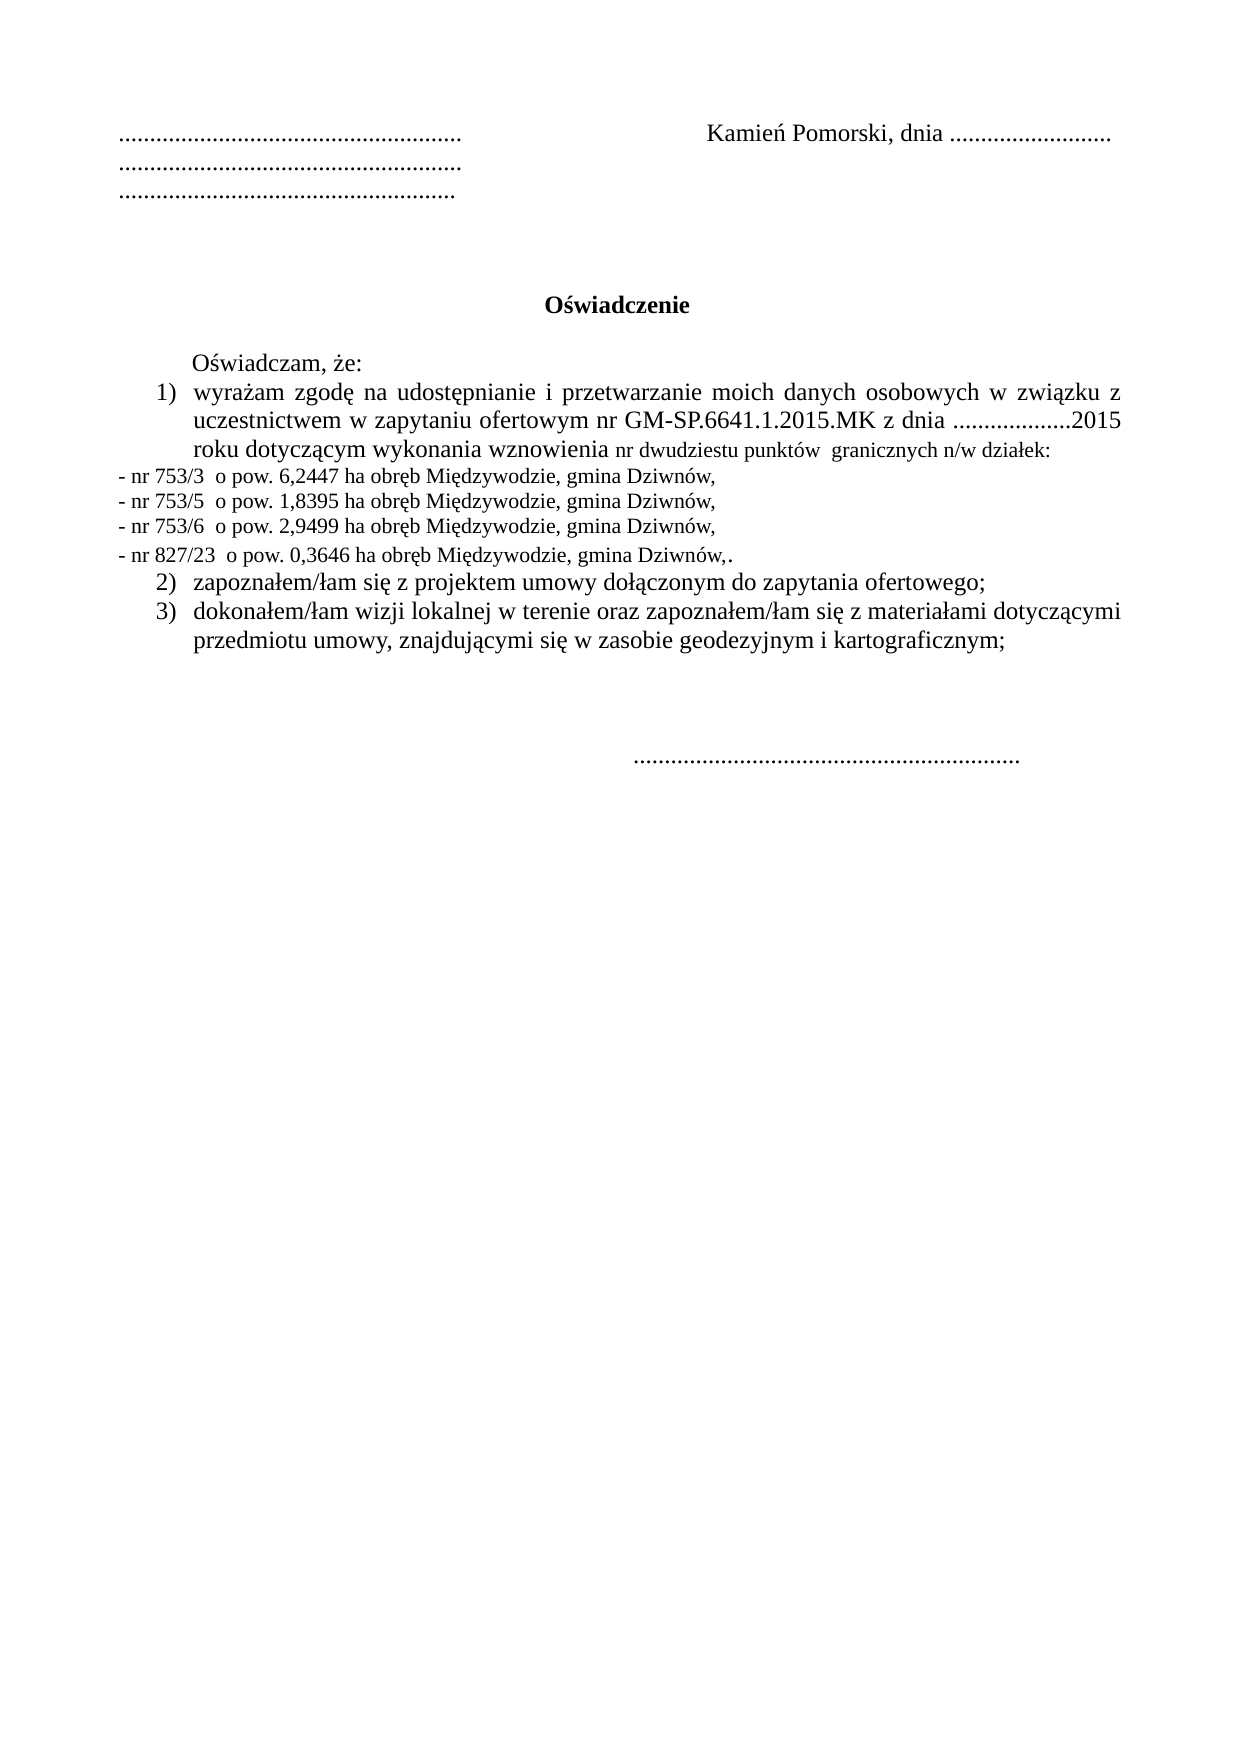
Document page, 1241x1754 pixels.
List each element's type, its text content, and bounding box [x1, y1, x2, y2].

text - nr 827/23 o pow. 0,3646 ha obręb Międzywodzie, gmina Dziwnów,. [118, 539, 1122, 567]
text - nr 753/6 o pow. 2,9499 ha obręb Międzywodzie, gmina Dziwnów, [118, 513, 1122, 539]
text Oświadczam, że: [118, 348, 1122, 377]
list zapoznałem/łam się z projektem umowy dołączonym do zapytania ofertowego; [156, 567, 1122, 596]
text - nr 753/5 o pow. 1,8395 ha obręb Międzywodzie, gmina Dziwnów, [118, 488, 1122, 513]
text Oświadczenie [118, 291, 1122, 319]
list wyrażam zgodę na udostępnianie i przetwarzanie moich danych osobowych w związku z uczestnictwem w zapytaniu ofertowym nr GM-SP.6641.1.2015.MK z dnia ...................2015 roku dotyczącym wykonania wznowienia nr dwudziestu punktów granicznych n/w działek: [156, 377, 1122, 463]
list dokonałem/łam wizji lokalnej w terenie oraz zapoznałem/łam się z materiałami dotyczącymi przedmiotu umowy, znajdującymi się w zasobie geodezyjnym i kartograficznym; [156, 596, 1122, 654]
text ....................................................... Kamień Pomorski, dnia .......................... [118, 118, 1122, 147]
text - nr 753/3 o pow. 6,2447 ha obręb Międzywodzie, gmina Dziwnów, [118, 463, 1122, 488]
text ...................................................... [118, 176, 1122, 204]
text ....................................................... [118, 147, 1122, 176]
text .............................................................. [118, 740, 1122, 769]
